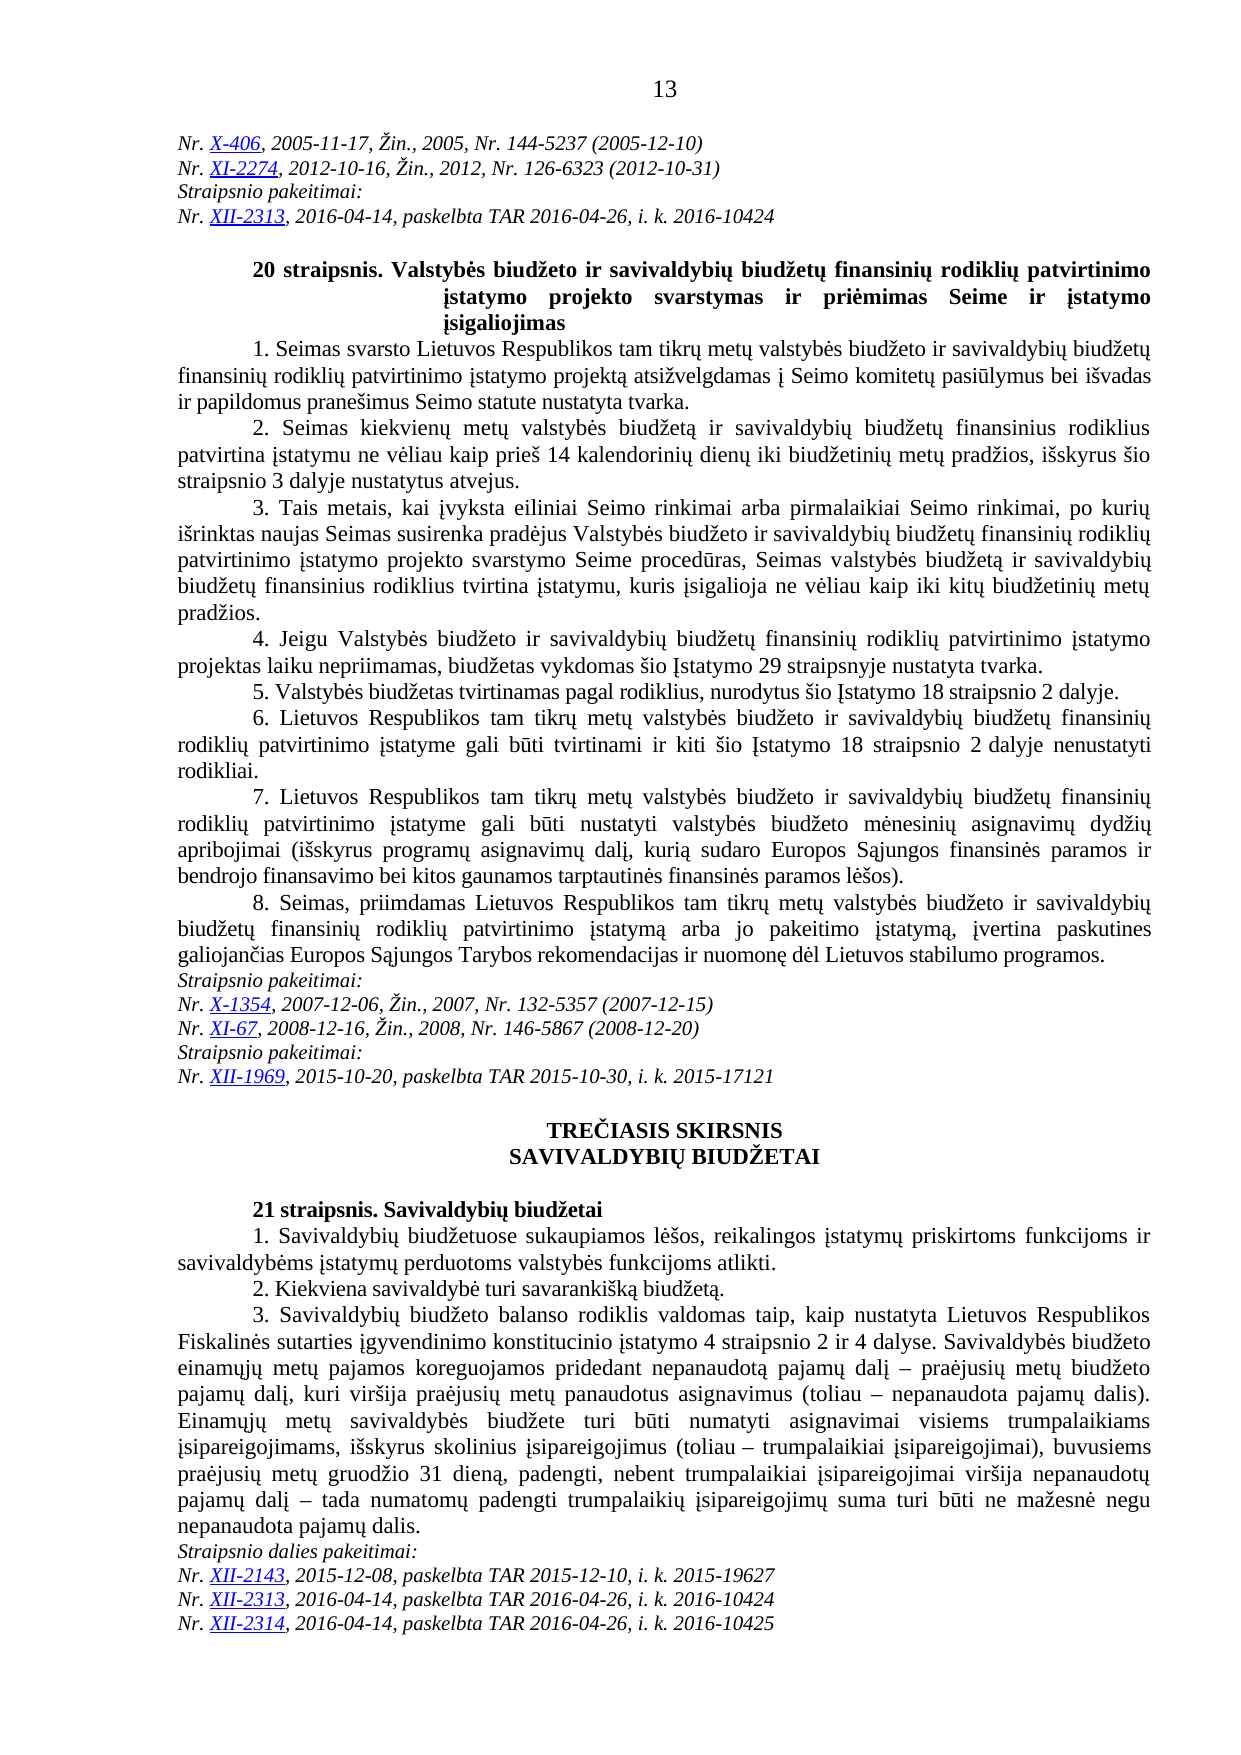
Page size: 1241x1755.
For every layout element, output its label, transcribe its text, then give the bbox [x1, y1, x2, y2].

text Nr. XII-2313, 2016-04-14, paskelbta TAR 2016-04-26, i. k. 2016-10424 [177, 1587, 1152, 1611]
text 2. Seimas kiekvienų metų valstybės biudžetą ir savivaldybių biudžetų finansinius rodiklius patvirtina įstatymu ne vėliau kaip prieš 14 kalendorinių dienų iki biudžetinių metų pradžios, išskyrus šio straipsnio 3 dalyje nustatytus atvejus. [177, 414, 1152, 493]
text Nr. XII-1969, 2015-10-20, paskelbta TAR 2015-10-30, i. k. 2015-17121 [177, 1064, 1152, 1088]
text Nr. X-1354, 2007-12-06, Žin., 2007, Nr. 132-5357 (2007-12-15) [177, 992, 1152, 1016]
text 20 straipsnis. Valstybės biudžeto ir savivaldybių biudžetų finansinių rodiklių patvirtinimo įstatymo projekto svarstymas ir priėmimas Seime ir įstatymo įsigaliojimas [252, 256, 1152, 335]
text Nr. X-406, 2005-11-17, Žin., 2005, Nr. 144-5237 (2005-12-10) [177, 131, 1152, 155]
text 8. Seimas, priimdamas Lietuvos Respublikos tam tikrų metų valstybės biudžeto ir savivaldybių biudžetų finansinių rodiklių patvirtinimo įstatymą arba jo pakeitimo įstatymą, įvertina paskutines galiojančias Europos Sąjungos Tarybos rekomendacijas ir nuomonę dėl Lietuvos stabilumo programos. [177, 889, 1152, 968]
text 6. Lietuvos Respublikos tam tikrų metų valstybės biudžeto ir savivaldybių biudžetų finansinių rodiklių patvirtinimo įstatyme gali būti tvirtinami ir kiti šio Įstatymo 18 straipsnio 2 dalyje nenustatyti rodikliai. [177, 704, 1152, 783]
text 21 straipsnis. Savivaldybių biudžetai [177, 1196, 1152, 1222]
text Nr. XII-2143, 2015-12-08, paskelbta TAR 2015-12-10, i. k. 2015-19627 [177, 1563, 1152, 1587]
text Straipsnio pakeitimai: [177, 968, 1152, 992]
text 2. Kiekviena savivaldybė turi savarankišką biudžetą. [177, 1275, 1152, 1301]
text 1. Savivaldybių biudžetuose sukaupiamos lėšos, reikalingos įstatymų priskirtoms funkcijoms ir savivaldybėms įstatymų perduotoms valstybės funkcijoms atlikti. [177, 1222, 1152, 1275]
text SAVIVALDYBIŲ BIUDŽETAI [177, 1143, 1152, 1170]
text Nr. XI-67, 2008-12-16, Žin., 2008, Nr. 146-5867 (2008-12-20) [177, 1016, 1152, 1040]
text 1. Seimas svarsto Lietuvos Respublikos tam tikrų metų valstybės biudžeto ir savivaldybių biudžetų finansinių rodiklių patvirtinimo įstatymo projektą atsižvelgdamas į Seimo komitetų pasiūlymus bei išvadas ir papildomus pranešimus Seimo statute nustatyta tvarka. [177, 335, 1152, 414]
text Straipsnio dalies pakeitimai: [177, 1539, 1152, 1563]
text Nr. XII-2314, 2016-04-14, paskelbta TAR 2016-04-26, i. k. 2016-10425 [177, 1611, 1152, 1635]
text 4. Jeigu Valstybės biudžeto ir savivaldybių biudžetų finansinių rodiklių patvirtinimo įstatymo projektas laiku nepriimamas, biudžetas vykdomas šio Įstatymo 29 straipsnyje nustatyta tvarka. [177, 625, 1152, 678]
text 5. Valstybės biudžetas tvirtinamas pagal rodiklius, nurodytus šio Įstatymo 18 straipsnio 2 dalyje. [177, 678, 1152, 704]
text 3. Tais metais, kai įvyksta eiliniai Seimo rinkimai arba pirmalaikiai Seimo rinkimai, po kurių išrinktas naujas Seimas susirenka pradėjus Valstybės biudžeto ir savivaldybių biudžetų finansinių rodiklių patvirtinimo įstatymo projekto svarstymo Seime procedūras, Seimas valstybės biudžetą ir savivaldybių biudžetų finansinius rodiklius tvirtina įstatymu, kuris įsigalioja ne vėliau kaip iki kitų biudžetinių metų pradžios. [177, 493, 1152, 625]
text TREČIASIS SKIRSNIS [177, 1117, 1152, 1143]
text Nr. XI-2274, 2012-10-16, Žin., 2012, Nr. 126-6323 (2012-10-31) [177, 155, 1152, 179]
text Straipsnio pakeitimai: [177, 179, 1152, 203]
text 7. Lietuvos Respublikos tam tikrų metų valstybės biudžeto ir savivaldybių biudžetų finansinių rodiklių patvirtinimo įstatyme gali būti nustatyti valstybės biudžeto mėnesinių asignavimų dydžių apribojimai (išskyrus programų asignavimų dalį, kurią sudaro Europos Sąjungos finansinės paramos ir bendrojo finansavimo bei kitos gaunamos tarptautinės finansinės paramos lėšos). [177, 783, 1152, 889]
text Nr. XII-2313, 2016-04-14, paskelbta TAR 2016-04-26, i. k. 2016-10424 [177, 203, 1152, 228]
text 3. Savivaldybių biudžeto balanso rodiklis valdomas taip, kaip nustatyta Lietuvos Respublikos Fiskalinės sutarties įgyvendinimo konstitucinio įstatymo 4 straipsnio 2 ir 4 dalyse. Savivaldybės biudžeto einamųjų metų pajamos koreguojamos pridedant nepanaudotą pajamų dalį – praėjusių metų biudžeto pajamų dalį, kuri viršija praėjusių metų panaudotus asignavimus (toliau – nepanaudota pajamų dalis). Einamųjų metų savivaldybės biudžete turi būti numatyti asignavimai visiems trumpalaikiams įsipareigojimams, išskyrus skolinius įsipareigojimus (toliau – trumpalaikiai įsipareigojimai), buvusiems praėjusių metų gruodžio 31 dieną, padengti, nebent trumpalaikiai įsipareigojimai viršija nepanaudotų pajamų dalį – tada numatomų padengti trumpalaikių įsipareigojimų suma turi būti ne mažesnė negu nepanaudota pajamų dalis. [177, 1301, 1152, 1539]
text Straipsnio pakeitimai: [177, 1040, 1152, 1064]
